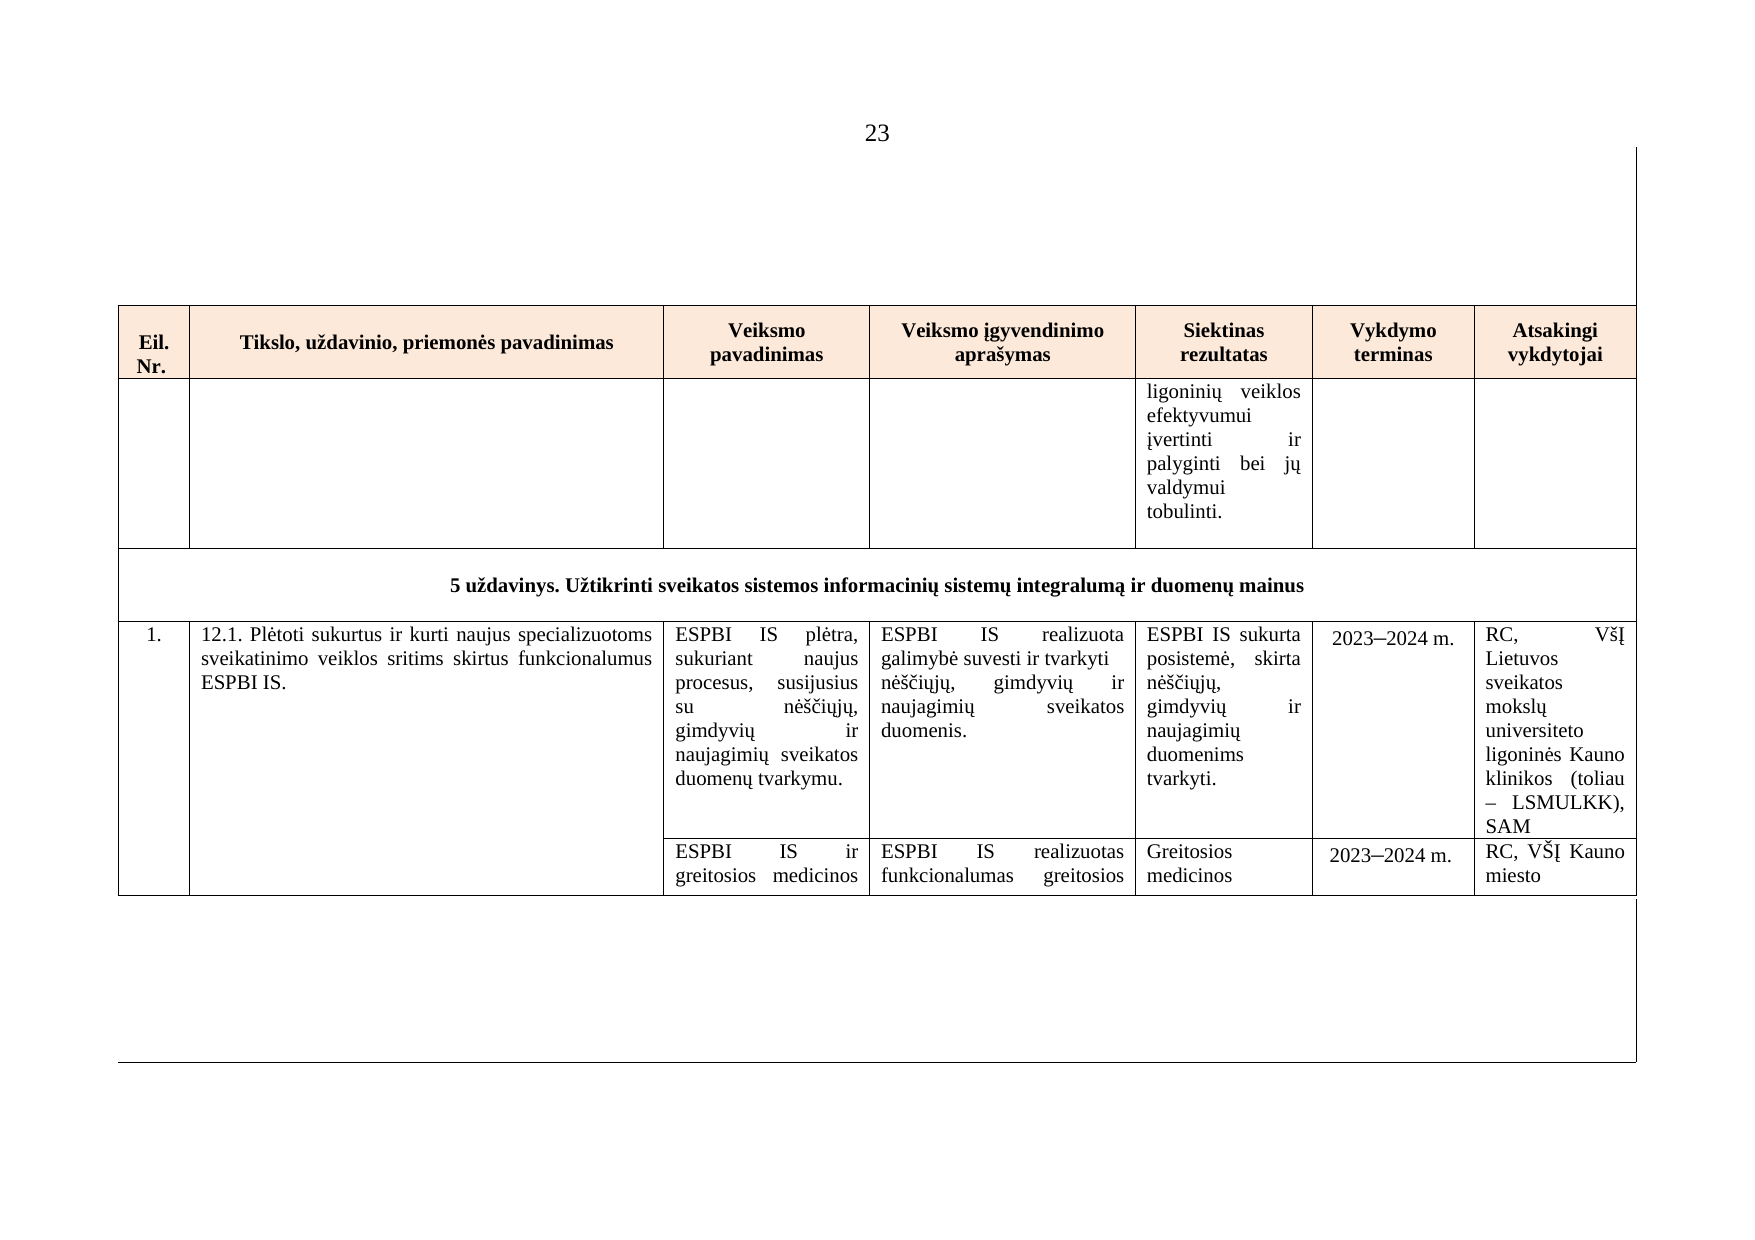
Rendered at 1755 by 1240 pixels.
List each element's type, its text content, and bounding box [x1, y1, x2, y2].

table_cell ESPBI IS plėtra, sukuriant naujus procesus, susijusius su nėščiųjų, gimdyvių ir naujagimių sveikatos duomenų tvarkymu. [664, 622, 869, 838]
table_cell Greitosios medicinos [1136, 839, 1312, 894]
table_header Atsakingi vykdytojai [1475, 306, 1636, 378]
table_header Veiksmo pavadinimas [664, 306, 869, 378]
table_cell ESPBI IS realizuota galimybė suvesti ir tvarkyti nėščiųjų, gimdyvių ir naujagimių sveikatos duomenis. [870, 622, 1135, 838]
table_cell RC, VŠĮ Kauno miesto [1475, 839, 1636, 894]
table_header Vykdymo terminas [1313, 306, 1474, 378]
table_cell 2023–2024 m. [1313, 839, 1474, 894]
table_cell ESPBI IS realizuotas funkcionalumas greitosios [870, 839, 1135, 894]
table_cell ESPBI IS ir greitosios medicinos [664, 839, 869, 894]
table_header Siektinas rezultatas [1136, 306, 1312, 378]
table_cell 12.1. Plėtoti sukurtus ir kurti naujus specializuotoms sveikatinimo veiklos sritims skirtus funkcionalumus ESPBI IS. [190, 622, 663, 894]
table_cell ligoninių veiklos efektyvumui įvertinti ir palyginti bei jų valdymui tobulinti. [1136, 379, 1312, 547]
table_cell ESPBI IS sukurta posistemė, skirta nėščiųjų, gimdyvių ir naujagimių duomenims tvarkyti. [1136, 622, 1312, 838]
table_cell [1475, 379, 1636, 547]
table_cell [190, 379, 663, 547]
table_cell [870, 379, 1135, 547]
table_cell 1. [119, 622, 189, 894]
table_cell RC, VšĮ Lietuvos sveikatos mokslų universiteto ligoninės Kauno klinikos (toliau – LSMULKK), SAM [1475, 622, 1636, 838]
table_cell [1313, 379, 1474, 547]
table_header Eil. Nr. [119, 306, 189, 378]
table_cell 5 uždavinys. Užtikrinti sveikatos sistemos informacinių sistemų integralumą ir duomenų mainus [119, 549, 1636, 621]
table_cell 2023–2024 m. [1313, 622, 1474, 838]
table_header Veiksmo įgyvendinimo aprašymas [870, 306, 1135, 378]
table_header Tikslo, uždavinio, priemonės pavadinimas [190, 306, 663, 378]
table_cell [119, 379, 189, 547]
table_cell [664, 379, 869, 547]
